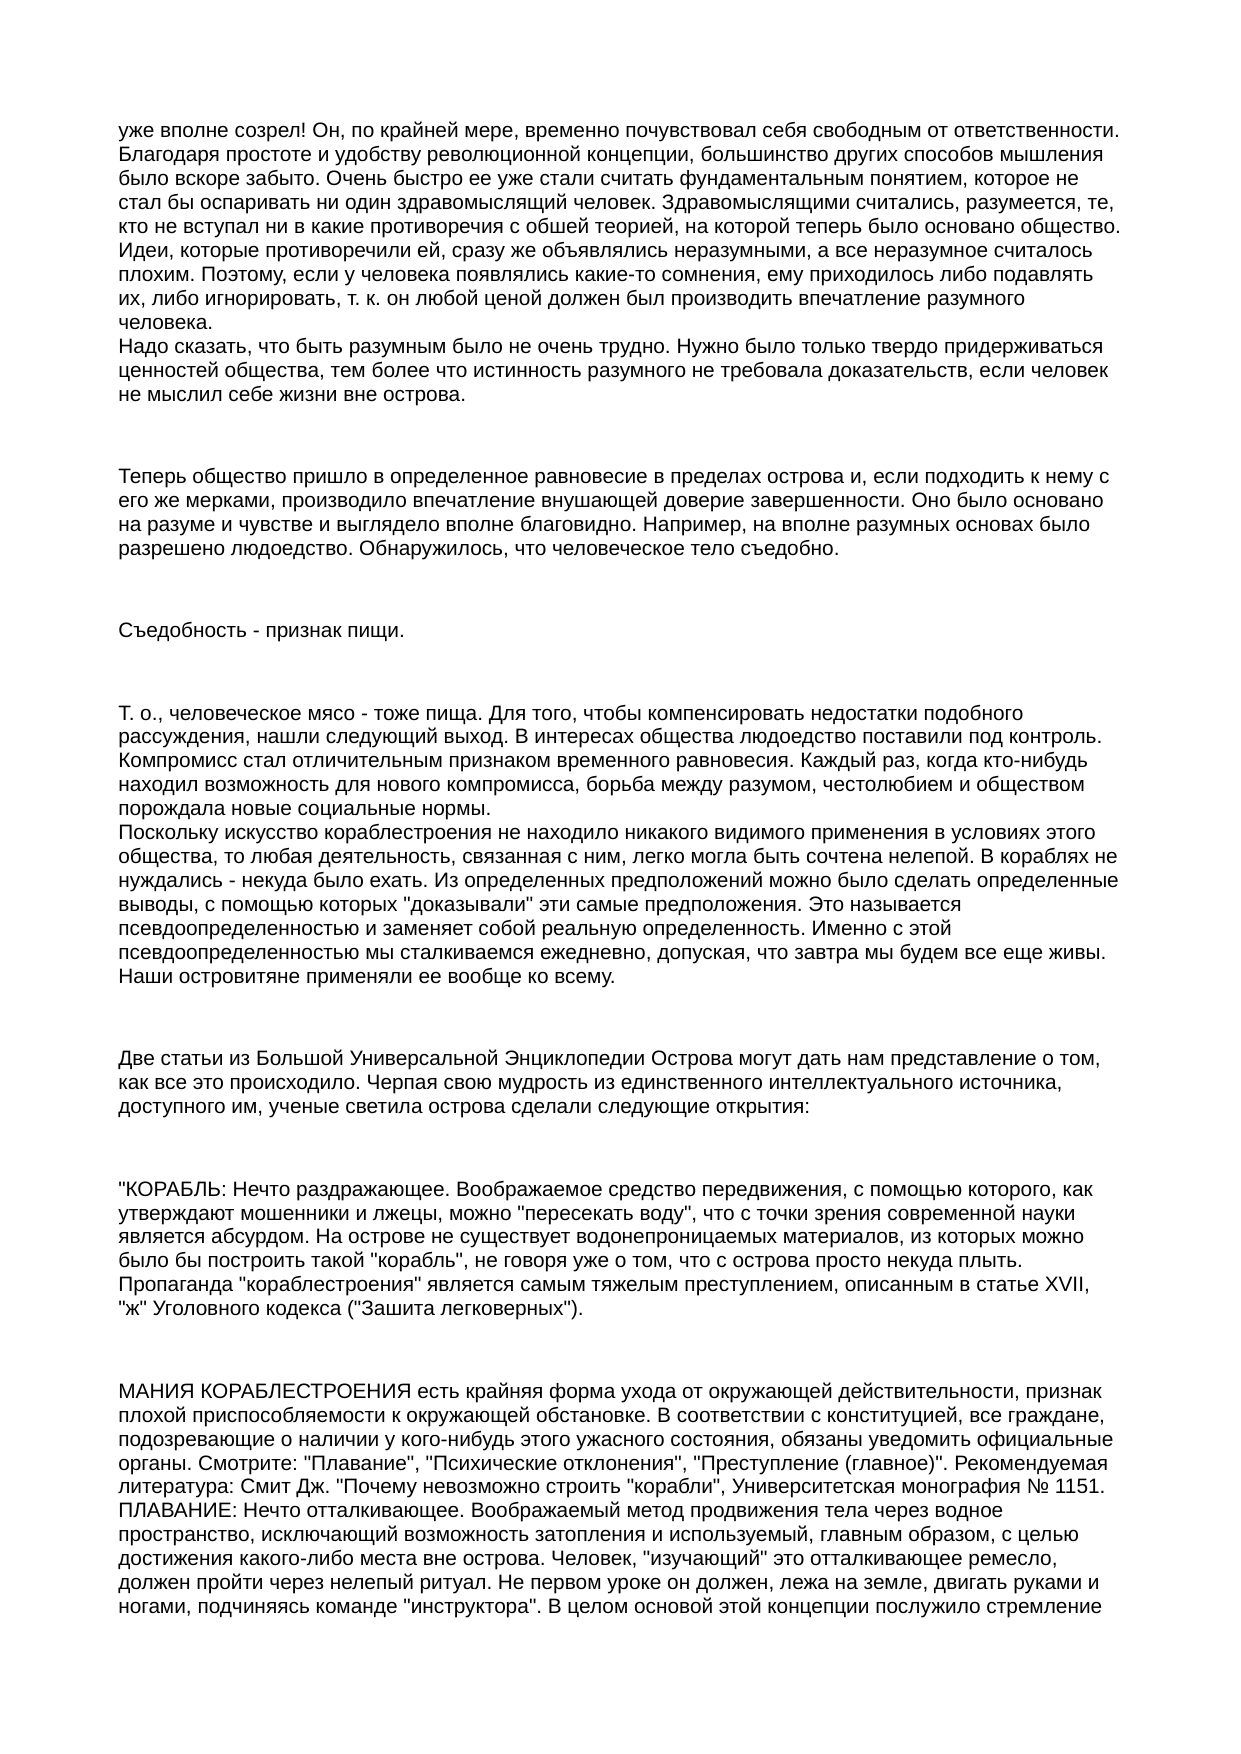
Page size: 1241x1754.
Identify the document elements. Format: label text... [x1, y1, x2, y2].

text Т. о., человеческое мясо - тоже пища. Для того, чтобы компенсировать недостатки подобного рассуждения, нашли следующий выход. В интересах общества людоедство поставили под контроль. Компромисс стал отличительным признаком временного равновесия. Каждый раз, когда кто-нибудь находил возможность для нового компромисса, борьба между разумом, честолюбием и обществом порождала новые социальные нормы. Поскольку искусство кораблестроения не находило никакого видимого применения в условиях этого общества, то любая деятельность, связанная с ним, легко могла быть сочтена нелепой. В кораблях не нуждались - некуда было ехать. Из определенных предположений можно было сделать определенные выводы, с помощью которых "доказывали" эти самые предположения. Это называется псевдоопределенностью и заменяет собой реальную определенность. Именно с этой псевдоопределенностью мы сталкиваемся ежедневно, допуская, что завтра мы будем все еще живы. Наши островитяне применяли ее вообще ко всему. [118, 700, 1122, 988]
text Съедобность - признак пищи. [118, 618, 1122, 642]
text МАНИЯ КОРАБЛЕСТРОЕНИЯ есть крайняя форма ухода от окружающей действительности, признак плохой приспособляемости к окружающей обстановке. В соответствии с конституцией, все граждане, подозревающие о наличии у кого-нибудь этого ужасного состояния, обязаны уведомить официальные органы. Смотрите: "Плавание", "Психические отклонения", "Преступление (главное)". Рекомендуемая литература: Смит Дж. "Почему невозможно строить "корабли", Университетская монография № 1151. ПЛАВАНИЕ: Нечто отталкивающее. Воображаемый метод продвижения тела через водное пространство, исключающий возможность затопления и используемый, главным образом, с целью достижения какого-либо места вне острова. Человек, "изучающий" это отталкивающее ремесло, должен пройти через нелепый ритуал. Не первом уроке он должен, лежа на земле, двигать руками и ногами, подчиняясь команде "инструктора". В целом основой этой концепции послужило стремление [118, 1378, 1122, 1618]
text Теперь общество пришло в определенное равновесие в пределах острова и, если подходить к нему с его же мерками, производило впечатление внушающей доверие завершенности. Оно было основано на разуме и чувстве и выглядело вполне благовидно. Например, на вполне разумных основах было разрешено людоедство. Обнаружилось, что человеческое тело съедобно. [118, 464, 1122, 560]
text уже вполне созрел! Он, по крайней мере, временно почувствовал себя свободным от ответственности. Благодаря простоте и удобству революционной концепции, большинство других способов мышления было вскоре забыто. Очень быстро ее уже стали считать фундаментальным понятием, которое не стал бы оспаривать ни один здравомыслящий человек. Здравомыслящими считались, разумеется, те, кто не вступал ни в какие противоречия с обшей теорией, на которой теперь было основано общество. Идеи, которые противоречили ей, сразу же объявлялись неразумными, а все неразумное считалось плохим. Поэтому, если у человека появлялись какие-то сомнения, ему приходилось либо подавлять их, либо игнорировать, т. к. он любой ценой должен был производить впечатление разумного человека. Надо сказать, что быть разумным было не очень трудно. Нужно было только твердо придерживаться ценностей общества, тем более что истинность разумного не требовала доказательств, если человек не мыслил себе жизни вне острова. [118, 118, 1122, 406]
text "КОРАБЛЬ: Нечто раздражающее. Воображаемое средство передвижения, с помощью которого, как утверждают мошенники и лжецы, можно "пересекать воду", что с точки зрения современной науки является абсурдом. На острове не существует водонепроницаемых материалов, из которых можно было бы построить такой "корабль", не говоря уже о том, что с острова просто некуда плыть. Пропаганда "кораблестроения" является самым тяжелым преступлением, описанным в статье XVII, "ж" Уголовного кодекса ("Зашита легковерных"). [118, 1176, 1122, 1320]
text Две статьи из Большой Универсальной Энциклопедии Острова могут дать нам представление о том, как все это происходило. Черпая свою мудрость из единственного интеллектуального источника, доступного им, ученые светила острова сделали следующие открытия: [118, 1046, 1122, 1118]
